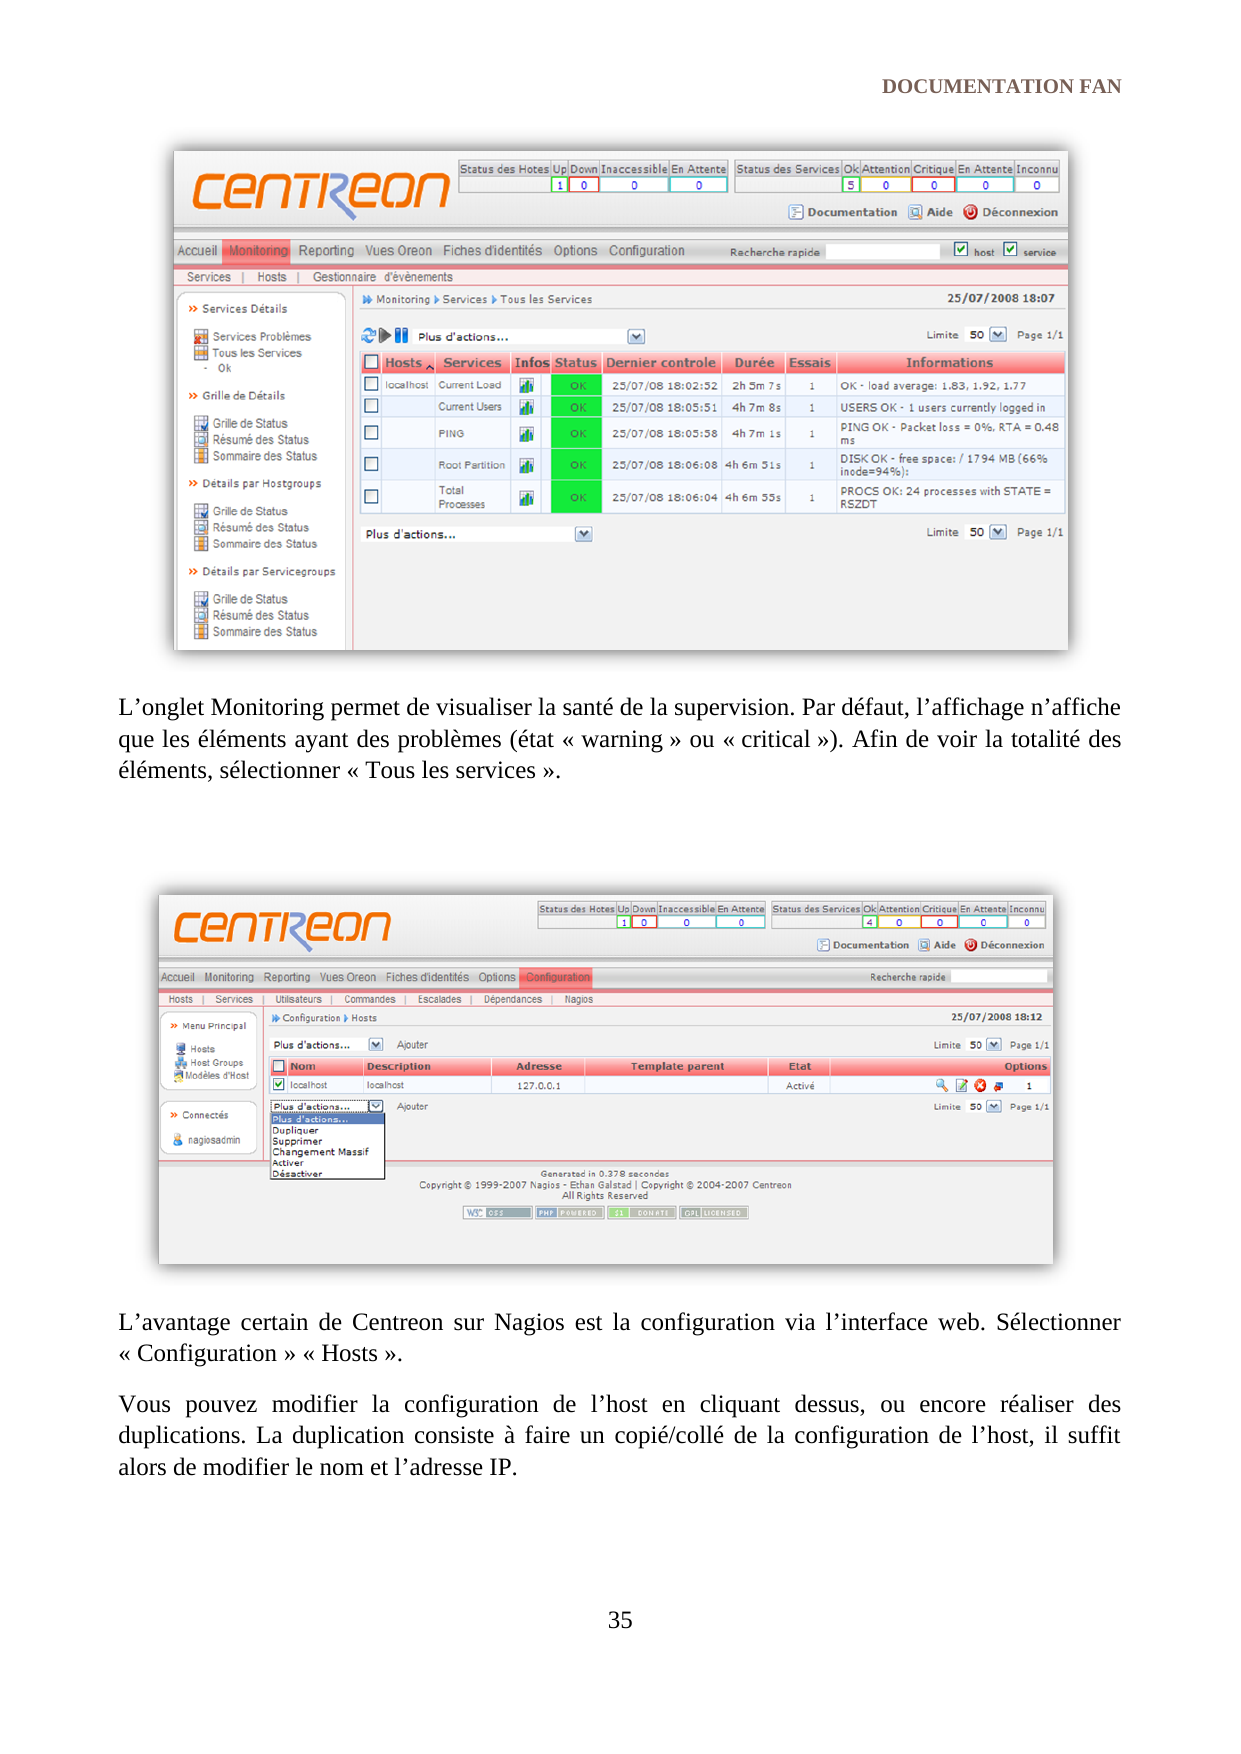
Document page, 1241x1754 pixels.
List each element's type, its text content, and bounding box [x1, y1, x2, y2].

picture [149, 127, 1091, 672]
text L’onglet Monitoring permet de visualiser la santé de la supervision. Par défaut, l’affichage n’affiche que les éléments ayant des problèmes (état « warning » ou « critical »). Afin de voir la totalité des éléments, sélectionner « Tous les services ». [118, 692, 1122, 784]
text L’avantage certain de Centreon sur Nagios est la configuration via l’interface web. Sélectionner « Configuration » « Hosts ». [118, 1307, 1122, 1367]
text Vous pouvez modifier la configuration de l’host en cliquant dessus, ou encore réaliser des duplications. La duplication consiste à faire un copié/collé de la configuration de l’host, il suffit alors de modifier le nom et l’adresse IP. [118, 1389, 1122, 1481]
picture [134, 871, 1076, 1286]
